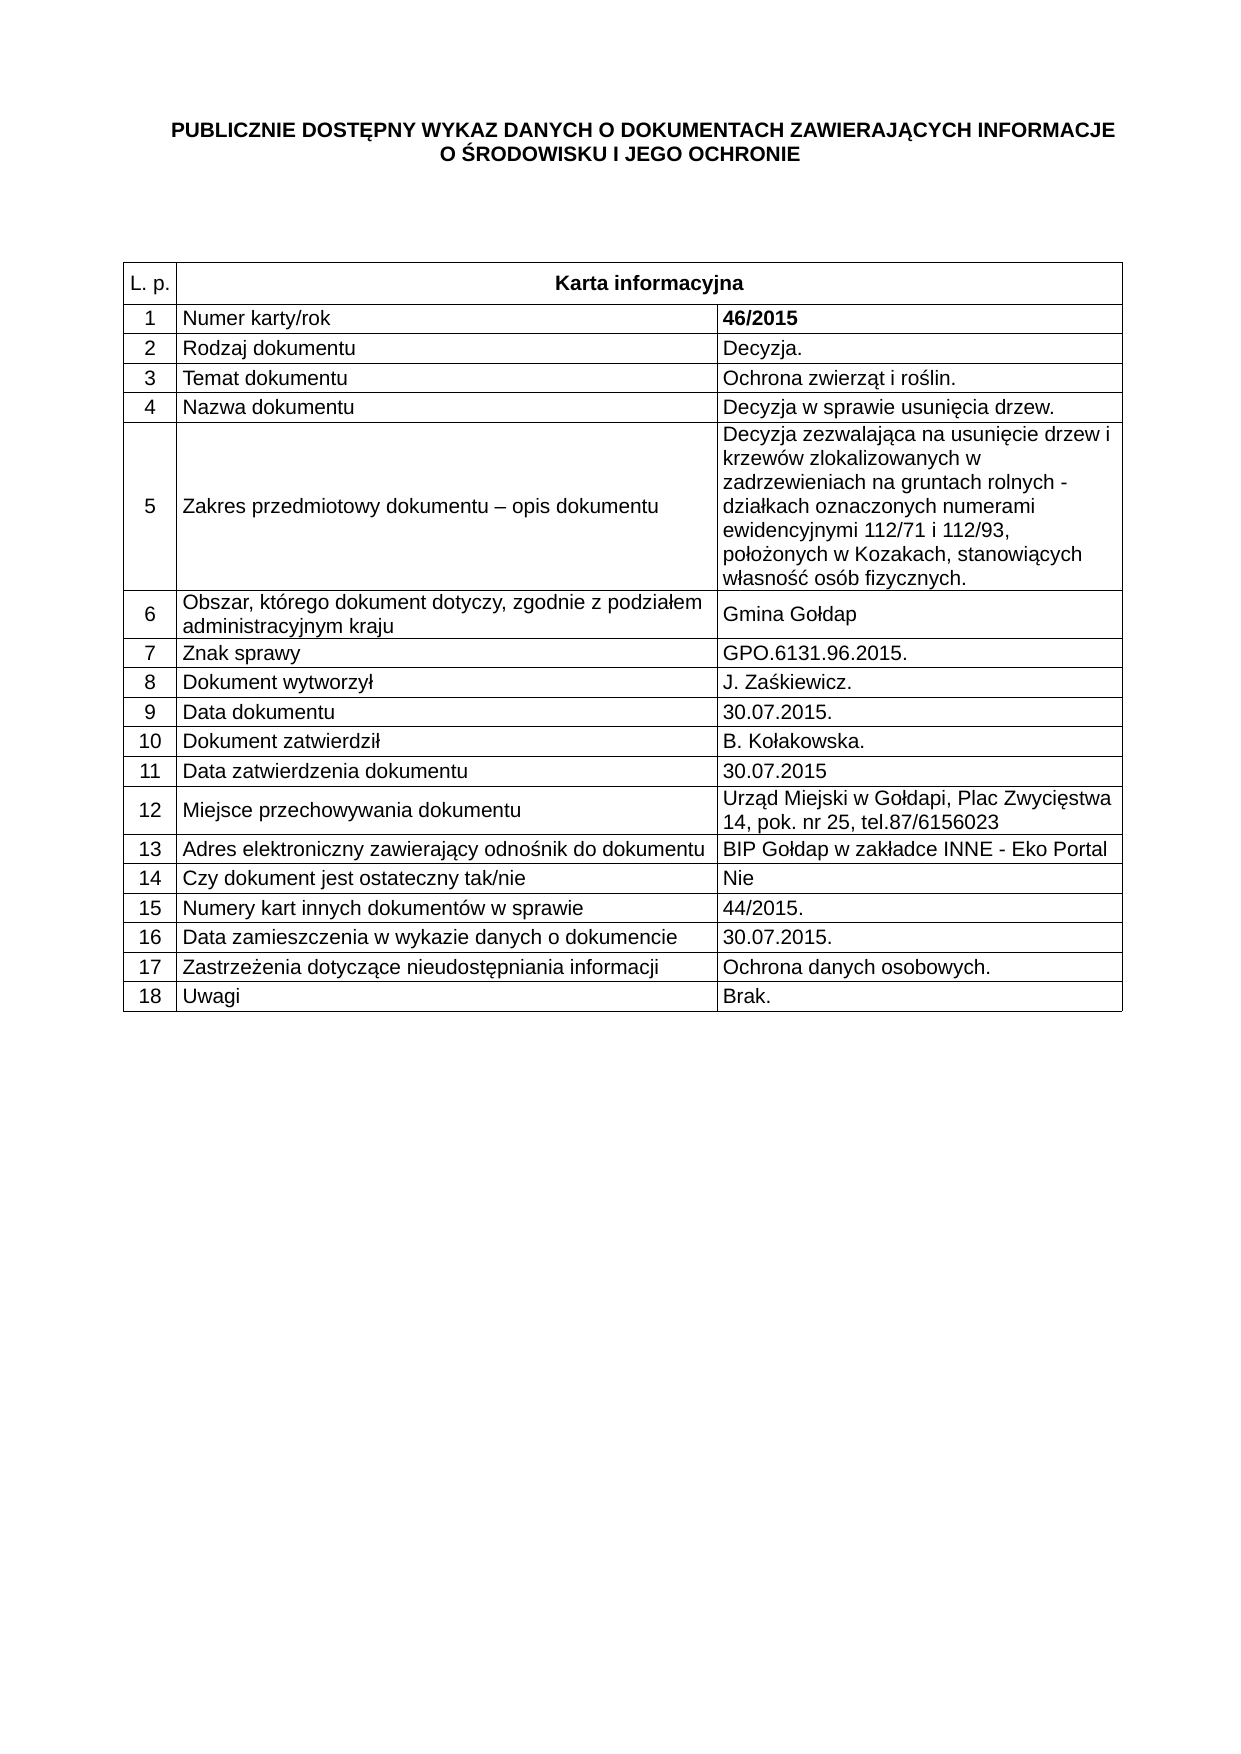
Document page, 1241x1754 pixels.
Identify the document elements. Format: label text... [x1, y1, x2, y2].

table_cell 15 [124, 894, 176, 922]
table_cell 4 [124, 393, 176, 422]
table_cell Data zamieszczenia w wykazie danych o dokumencie [177, 923, 717, 952]
table_cell 14 [124, 864, 176, 893]
table_cell BIP Gołdap w zakładce INNE - Eko Portal [718, 835, 1122, 863]
table_cell 17 [124, 953, 176, 981]
table_cell 44/2015. [718, 894, 1122, 922]
table_cell 7 [124, 639, 176, 667]
table_cell 3 [124, 364, 176, 392]
table_header L. p. [124, 263, 176, 303]
table_cell Decyzja. [718, 334, 1122, 363]
table_cell 30.07.2015. [718, 923, 1122, 952]
table_cell Znak sprawy [177, 639, 717, 667]
table_cell Obszar, którego dokument dotyczy, zgodnie z podziałem administracyjnym kraju [177, 591, 717, 638]
table_cell 9 [124, 698, 176, 726]
table_cell Data dokumentu [177, 698, 717, 726]
table_cell Ochrona danych osobowych. [718, 953, 1122, 981]
table_cell Brak. [718, 982, 1122, 1011]
table_cell 2 [124, 334, 176, 363]
table_cell Ochrona zwierząt i roślin. [718, 364, 1122, 392]
table_cell 16 [124, 923, 176, 952]
table_cell Miejsce przechowywania dokumentu [177, 787, 717, 833]
table_header Karta informacyjna [177, 263, 1122, 303]
table_cell Temat dokumentu [177, 364, 717, 392]
table_cell 18 [124, 982, 176, 1011]
table_cell 46/2015 [718, 305, 1122, 333]
table_cell Numer karty/rok [177, 305, 717, 333]
table_cell Zastrzeżenia dotyczące nieudostępniania informacji [177, 953, 717, 981]
table_cell Zakres przedmiotowy dokumentu – opis dokumentu [177, 423, 717, 589]
table_cell 1 [124, 305, 176, 333]
table_cell Dokument wytworzył [177, 668, 717, 697]
table_cell J. Zaśkiewicz. [718, 668, 1122, 697]
table_cell Urząd Miejski w Gołdapi, Plac Zwycięstwa 14, pok. nr 25, tel.87/6156023 [718, 787, 1122, 833]
text PUBLICZNIE DOSTĘPNY WYKAZ DANYCH O DOKUMENTACH ZAWIERAJĄCYCH INFORMACJE O ŚRODOWISKU I JEGO OCHRONIE [118, 118, 1122, 166]
table_cell Rodzaj dokumentu [177, 334, 717, 363]
table_cell 13 [124, 835, 176, 863]
table_cell Uwagi [177, 982, 717, 1011]
table_cell Nazwa dokumentu [177, 393, 717, 422]
table_cell Dokument zatwierdził [177, 727, 717, 756]
table_cell Gmina Gołdap [718, 591, 1122, 638]
table_cell 12 [124, 787, 176, 833]
table_cell 6 [124, 591, 176, 638]
table_cell Decyzja zezwalająca na usunięcie drzew i krzewów zlokalizowanych w zadrzewieniach na gruntach rolnych - działkach oznaczonych numerami ewidencyjnymi 112/71 i 112/93, położonych w Kozakach, stanowiących własność osób fizycznych. [718, 423, 1122, 589]
table_cell 8 [124, 668, 176, 697]
table_cell Data zatwierdzenia dokumentu [177, 757, 717, 786]
table_cell 11 [124, 757, 176, 786]
table_cell 10 [124, 727, 176, 756]
table_cell Numery kart innych dokumentów w sprawie [177, 894, 717, 922]
table_cell GPO.6131.96.2015. [718, 639, 1122, 667]
table_cell 5 [124, 423, 176, 589]
table_cell 30.07.2015. [718, 698, 1122, 726]
table_cell Decyzja w sprawie usunięcia drzew. [718, 393, 1122, 422]
table_cell Nie [718, 864, 1122, 893]
table_cell Czy dokument jest ostateczny tak/nie [177, 864, 717, 893]
table_cell Adres elektroniczny zawierający odnośnik do dokumentu [177, 835, 717, 863]
table_cell 30.07.2015 [718, 757, 1122, 786]
table_cell B. Kołakowska. [718, 727, 1122, 756]
